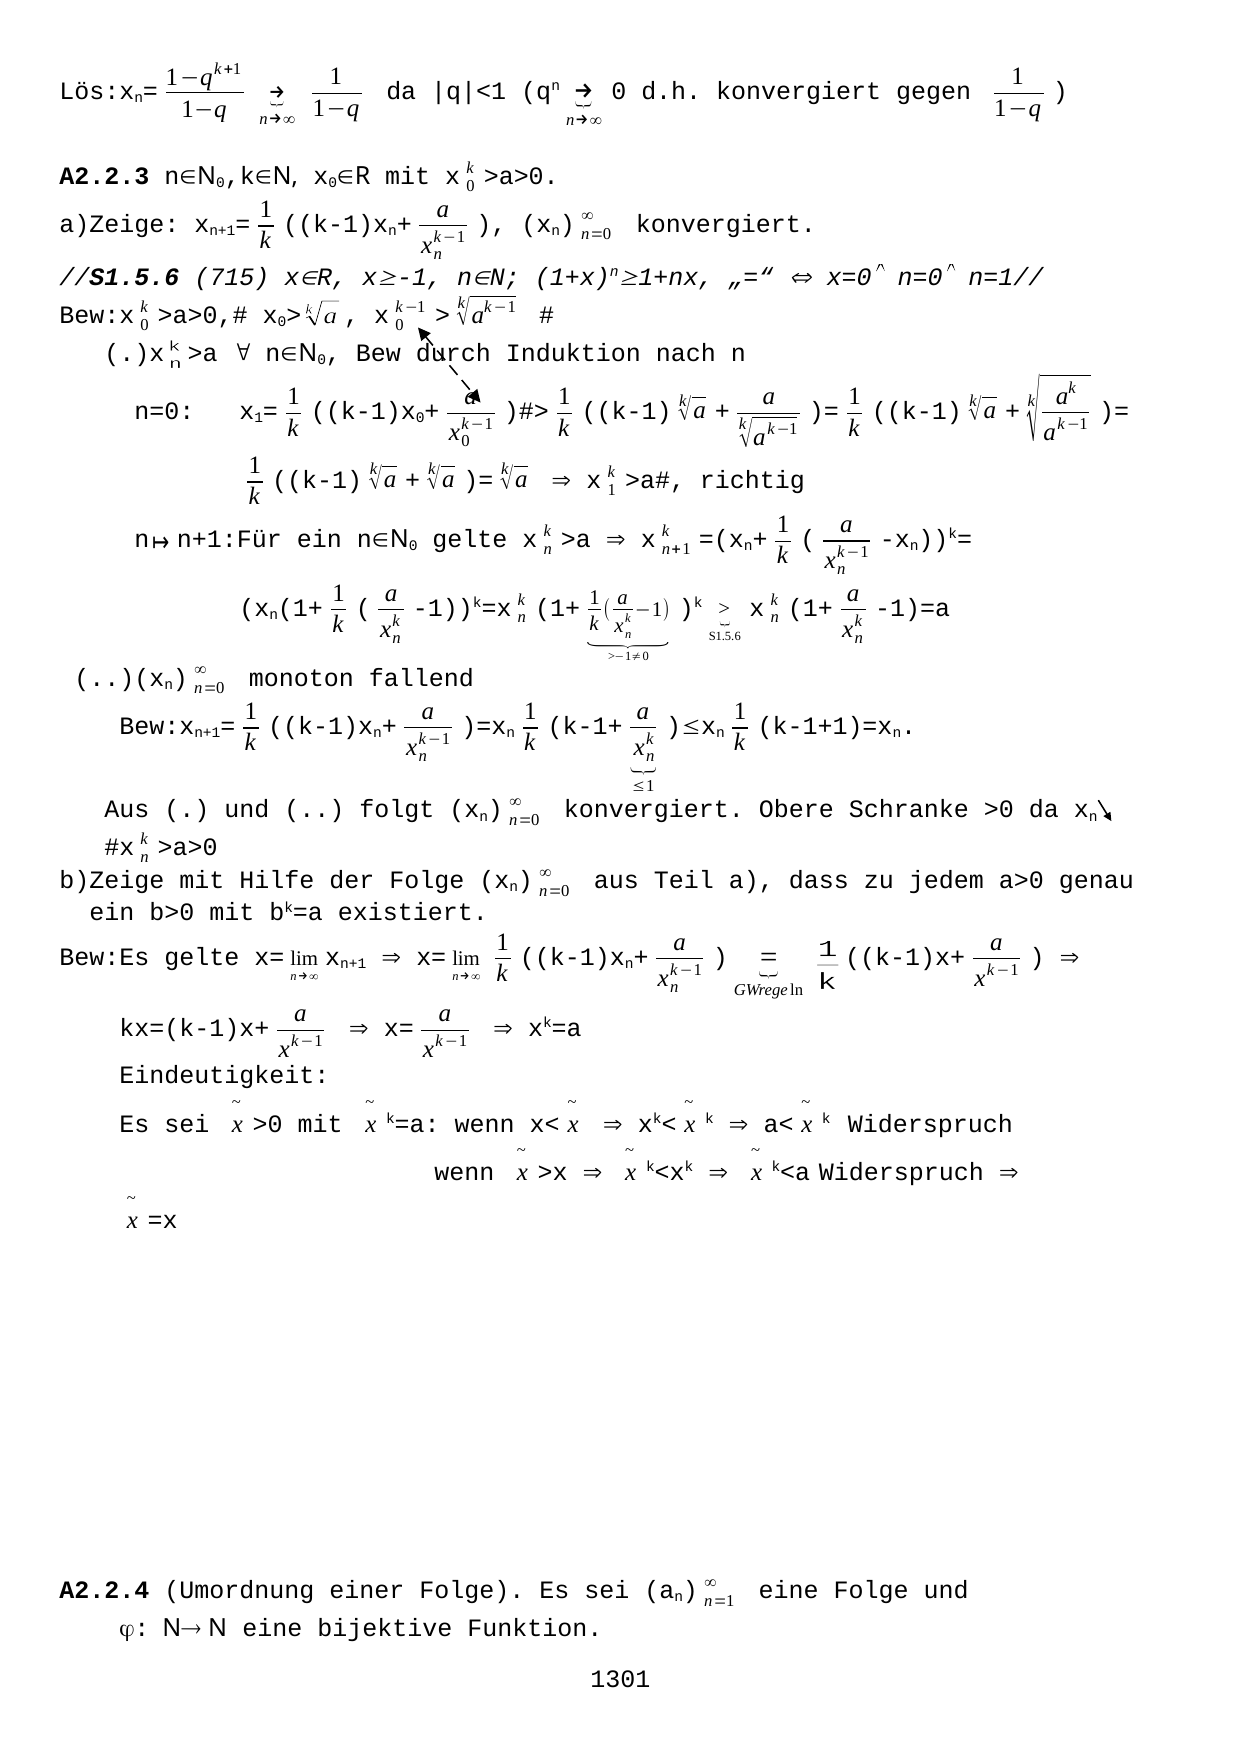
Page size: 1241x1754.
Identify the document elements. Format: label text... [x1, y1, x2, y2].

text a)Zeige: xn+1=((k-1)xn+), (xn) konvergiert. [59, 195, 1181, 264]
text kx=(k-1)x+  x=  xk=a [59, 1000, 1181, 1063]
text Bew:x>a>0,# x0>, x> # [59, 292, 1181, 334]
text Aus (.) und (..) folgt (xn) konvergiert. Obere Schranke >0 da xn [59, 796, 1181, 829]
text A2.2.3 nN0,kN, x0R mit x>a>0. [59, 157, 1181, 195]
text A2.2.4 (Umordnung einer Folge). Es sei (an) eine Folge und [59, 1576, 1181, 1609]
text (..)(xn) monoton fallend [59, 664, 1181, 697]
text Eindeutigkeit: [59, 1063, 1181, 1091]
text : N N eine bijektive Funktion. [59, 1609, 1181, 1644]
text Lös:xn= da |q|<1 (qn0 d.h. konvergiert gegen ) [59, 59, 1181, 129]
text Bew:xn+1=((k-1)xn+)=xn(k-1+)xn(k-1+1)=xn. [59, 697, 1181, 796]
text n=0: x1=((k-1)x0+)#>((k-1)+)=((k-1)+)= [59, 373, 1181, 451]
text ((k-1)+)=  x>a#, richtig [59, 451, 1181, 511]
text (xn(1+(-1))k=x(1+)kx(1+-1)=a [59, 579, 1181, 664]
text Bew:Es gelte x=xn+1  x=((k-1)xn+)((k-1)x+)  [59, 928, 1181, 1000]
text =x [59, 1188, 1181, 1236]
text #x>a>0 [59, 829, 1181, 866]
text (.)x>a  nN0, Bew durch Induktion nach n [59, 334, 1181, 373]
text ein b>0 mit bk=a existiert. [59, 900, 1181, 928]
text nn+1:Für ein nN0 gelte x>a  x=(xn+(-xn))k= [59, 511, 1181, 579]
text wenn >x  k<xk  k<a Widerspruch  [59, 1139, 1181, 1188]
text Es sei >0 mit k=a: wenn x<  xk<k  a<k Widerspruch [59, 1091, 1181, 1139]
text //S1.5.6 (715) xR, x-1, nN; (1+x)n1+nx, „=“  x=0n=0n=1// [59, 264, 1181, 292]
text b)Zeige mit Hilfe der Folge (xn) aus Teil a), dass zu jedem a>0 genau [59, 866, 1181, 900]
